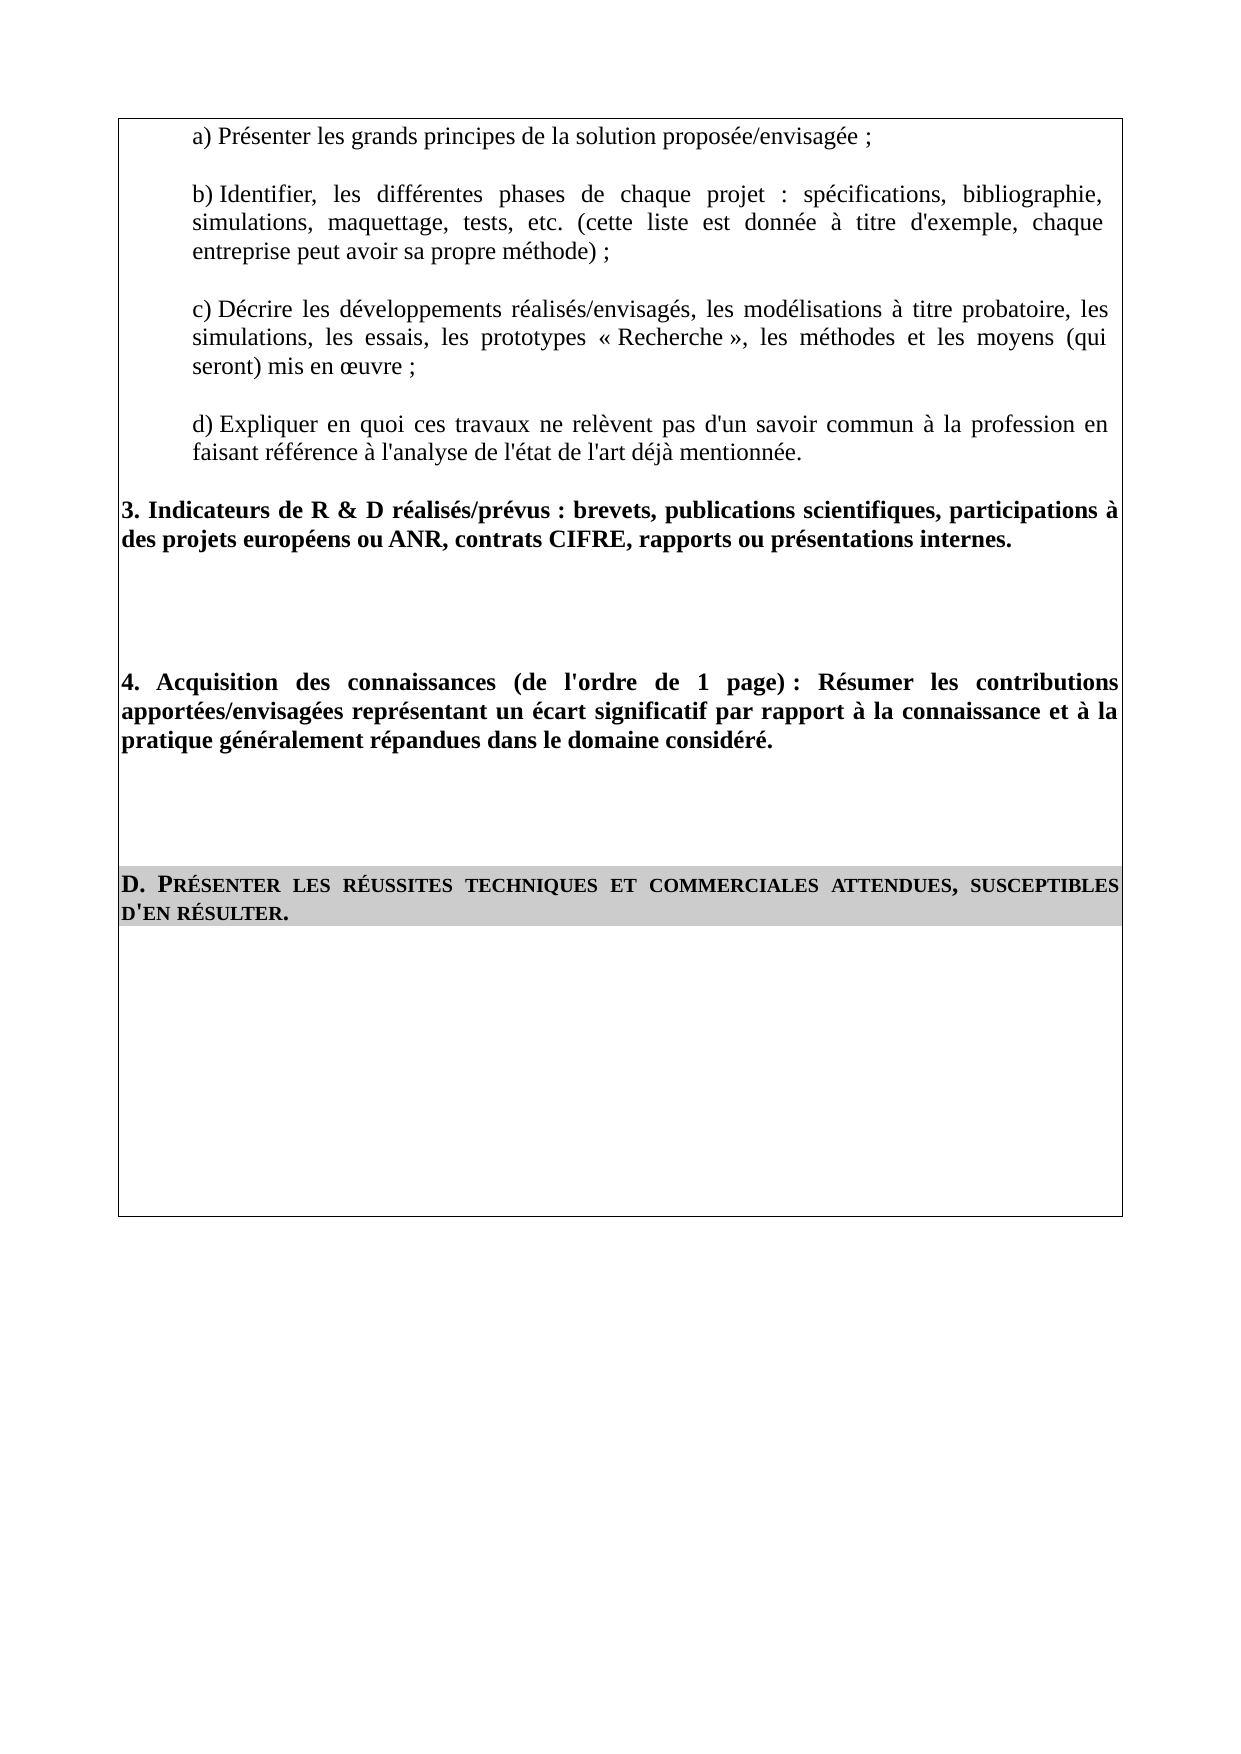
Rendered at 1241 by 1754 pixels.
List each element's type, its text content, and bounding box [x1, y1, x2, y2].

text d) Expliquer en quoi ces travaux ne relèvent pas d'un savoir commun à la profession en faisant référence à l'analyse de l'état de l'art déjà mentionnée. [119, 406, 1122, 466]
text a) Présenter les grands principes de la solution proposée/envisagée ; [119, 119, 1122, 150]
text b) Identifier, les différentes phases de chaque projet : spécifications, bibliographie, simulations, maquettage, tests, etc. (cette liste est donnée à titre d'exemple, chaque entreprise peut avoir sa propre méthode) ; [119, 176, 1122, 265]
text c) Décrire les développements réalisés/envisagés, les modélisations à titre probatoire, les simulations, les essais, les prototypes « Recherche », les méthodes et les moyens (qui seront) mis en œuvre ; [119, 291, 1122, 380]
text D. Présenter les réussites techniques et commerciales attendues, susceptibles d'en résulter. [119, 866, 1122, 926]
text 3. Indicateurs de R & D réalisés/prévus : brevets, publications scientifiques, participations à des projets européens ou ANR, contrats CIFRE, rapports ou présentations internes. [119, 492, 1122, 552]
text 4. Acquisition des connaissances (de l'ordre de 1 page) : Résumer les contributions apportées/envisagées représentant un écart significatif par rapport à la connaissance et à la pratique généralement répandues dans le domaine considéré. [119, 664, 1122, 754]
